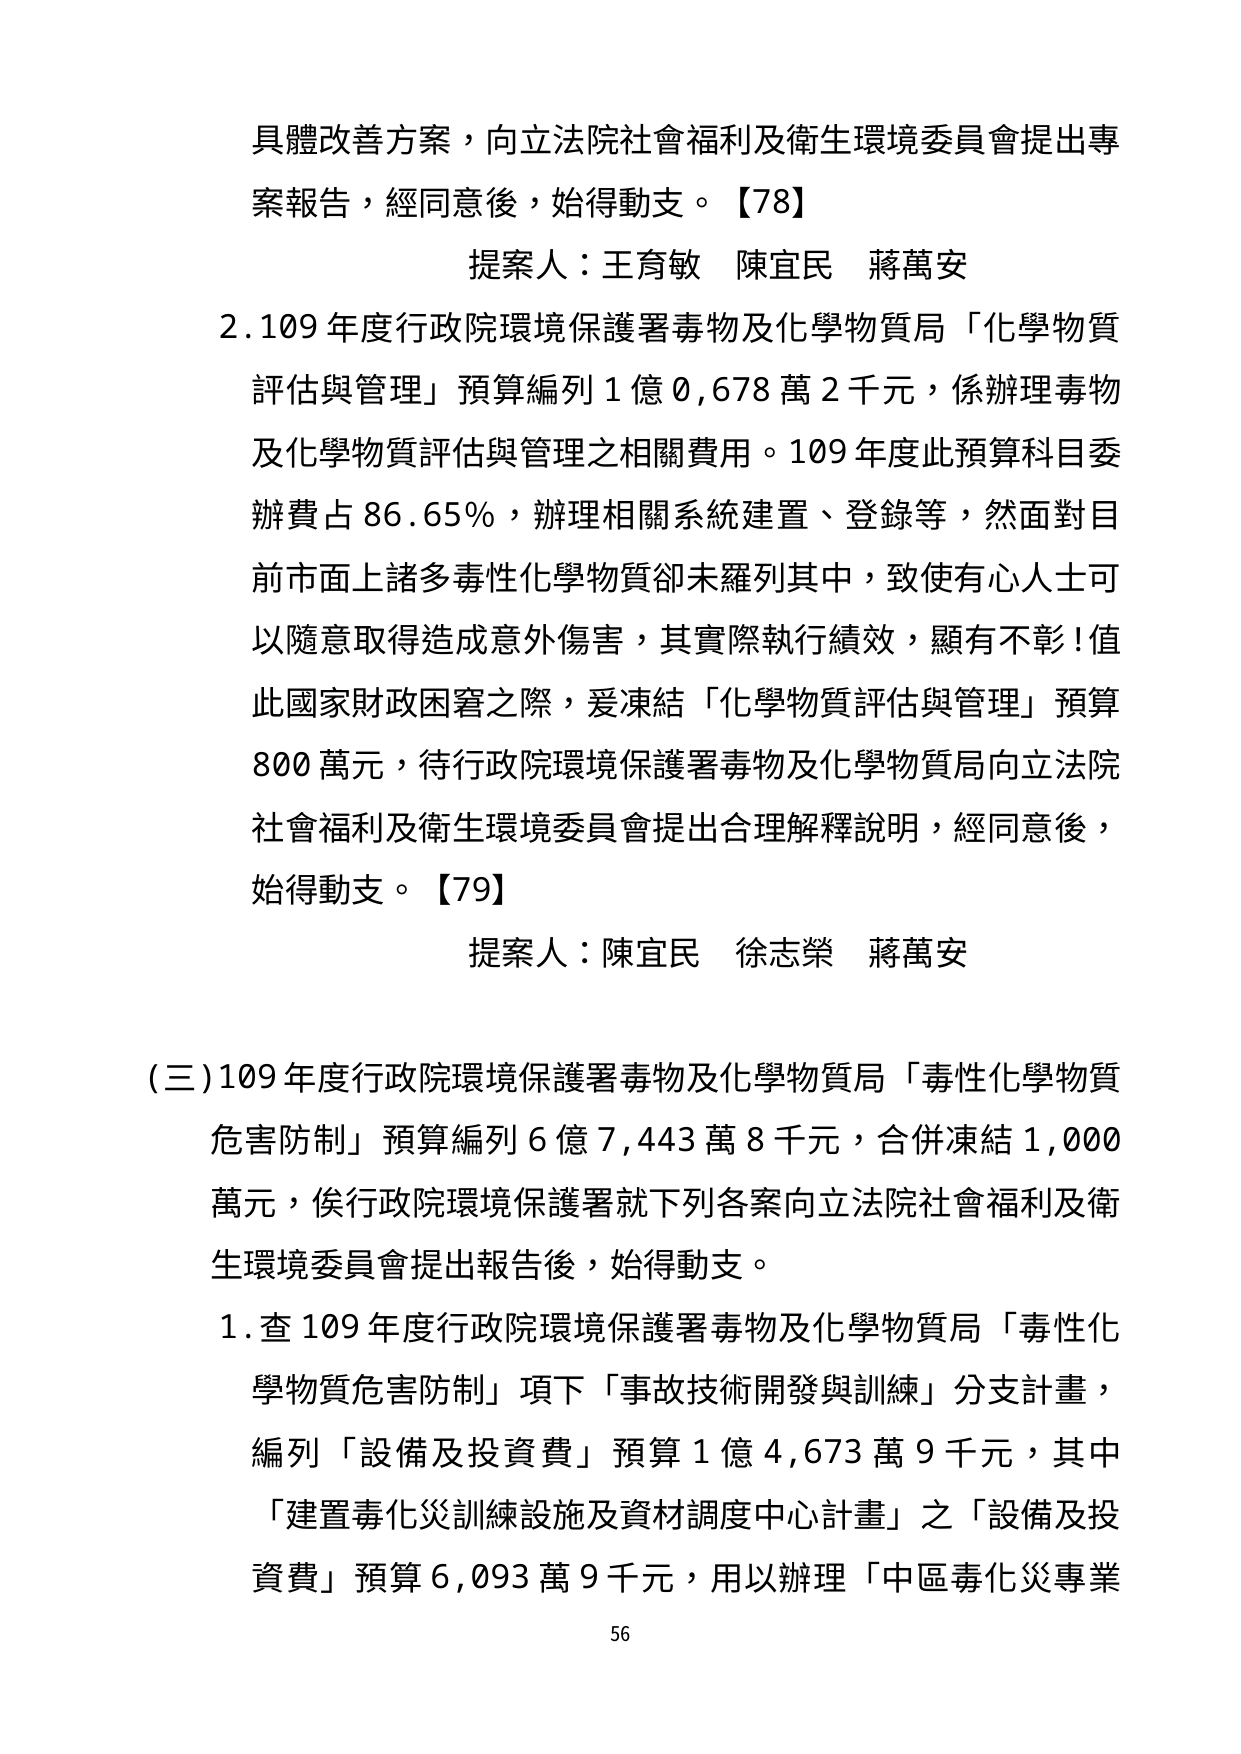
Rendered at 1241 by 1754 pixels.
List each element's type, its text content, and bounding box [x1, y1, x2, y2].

text 具體改善方案，向立法院社會福利及衛生環境委員會提出專案報告，經同意後，始得動支。【78】 [218, 97, 1122, 222]
text 提案人：王育敏 陳宜民 蔣萬安 [468, 222, 1122, 284]
text 提案人：陳宜民 徐志榮 蔣萬安 [468, 909, 1122, 972]
text 2.109年度行政院環境保護署毒物及化學物質局「化學物質評估與管理」預算編列1億0,678萬2千元，係辦理毒物及化學物質評估與管理之相關費用。109年度此預算科目委辦費占86.65％，辦理相關系統建置、登錄等，然面對目前市面上諸多毒性化學物質卻未羅列其中，致使有心人士可以隨意取得造成意外傷害，其實際執行績效，顯有不彰!值此國家財政困窘之際，爰凍結「化學物質評估與管理」預算800萬元，待行政院環境保護署毒物及化學物質局向立法院社會福利及衛生環境委員會提出合理解釋說明，經同意後，始得動支。【79】 [218, 284, 1122, 909]
text 1.查109年度行政院環境保護署毒物及化學物質局「毒性化學物質危害防制」項下「事故技術開發與訓練」分支計畫，編列「設備及投資費」預算1億4,673萬9千元，其中「建置毒化災訓練設施及資材調度中心計畫」之「設備及投資費」預算6,093萬9千元，用以辦理「中區毒化災專業訓練場及資材調度中心」興建設計等相關軟硬體設施。該計畫經立法院預算中心報告指出，於107年8月至108年8月間招標，已5次流標執行進度未如預期情形。顯見行政院環境保護署毒物及化學物質局在「建置毒化災訓練設施及資材調度中心計畫（107至109年）」之執行進度不如預期，為撙節預算、督促進度，爰凍結「毒性化學物質危害防制」預算1,000萬元，待行政院環境保護署就上述問題提出書面報告後，始得動支。【80】 [218, 1284, 1122, 1597]
text (三)109年度行政院環境保護署毒物及化學物質局「毒性化學物質危害防制」預算編列6億7,443萬8千元，合併凍結1,000萬元，俟行政院環境保護署就下列各案向立法院社會福利及衛生環境委員會提出報告後，始得動支。 [143, 1034, 1122, 1284]
